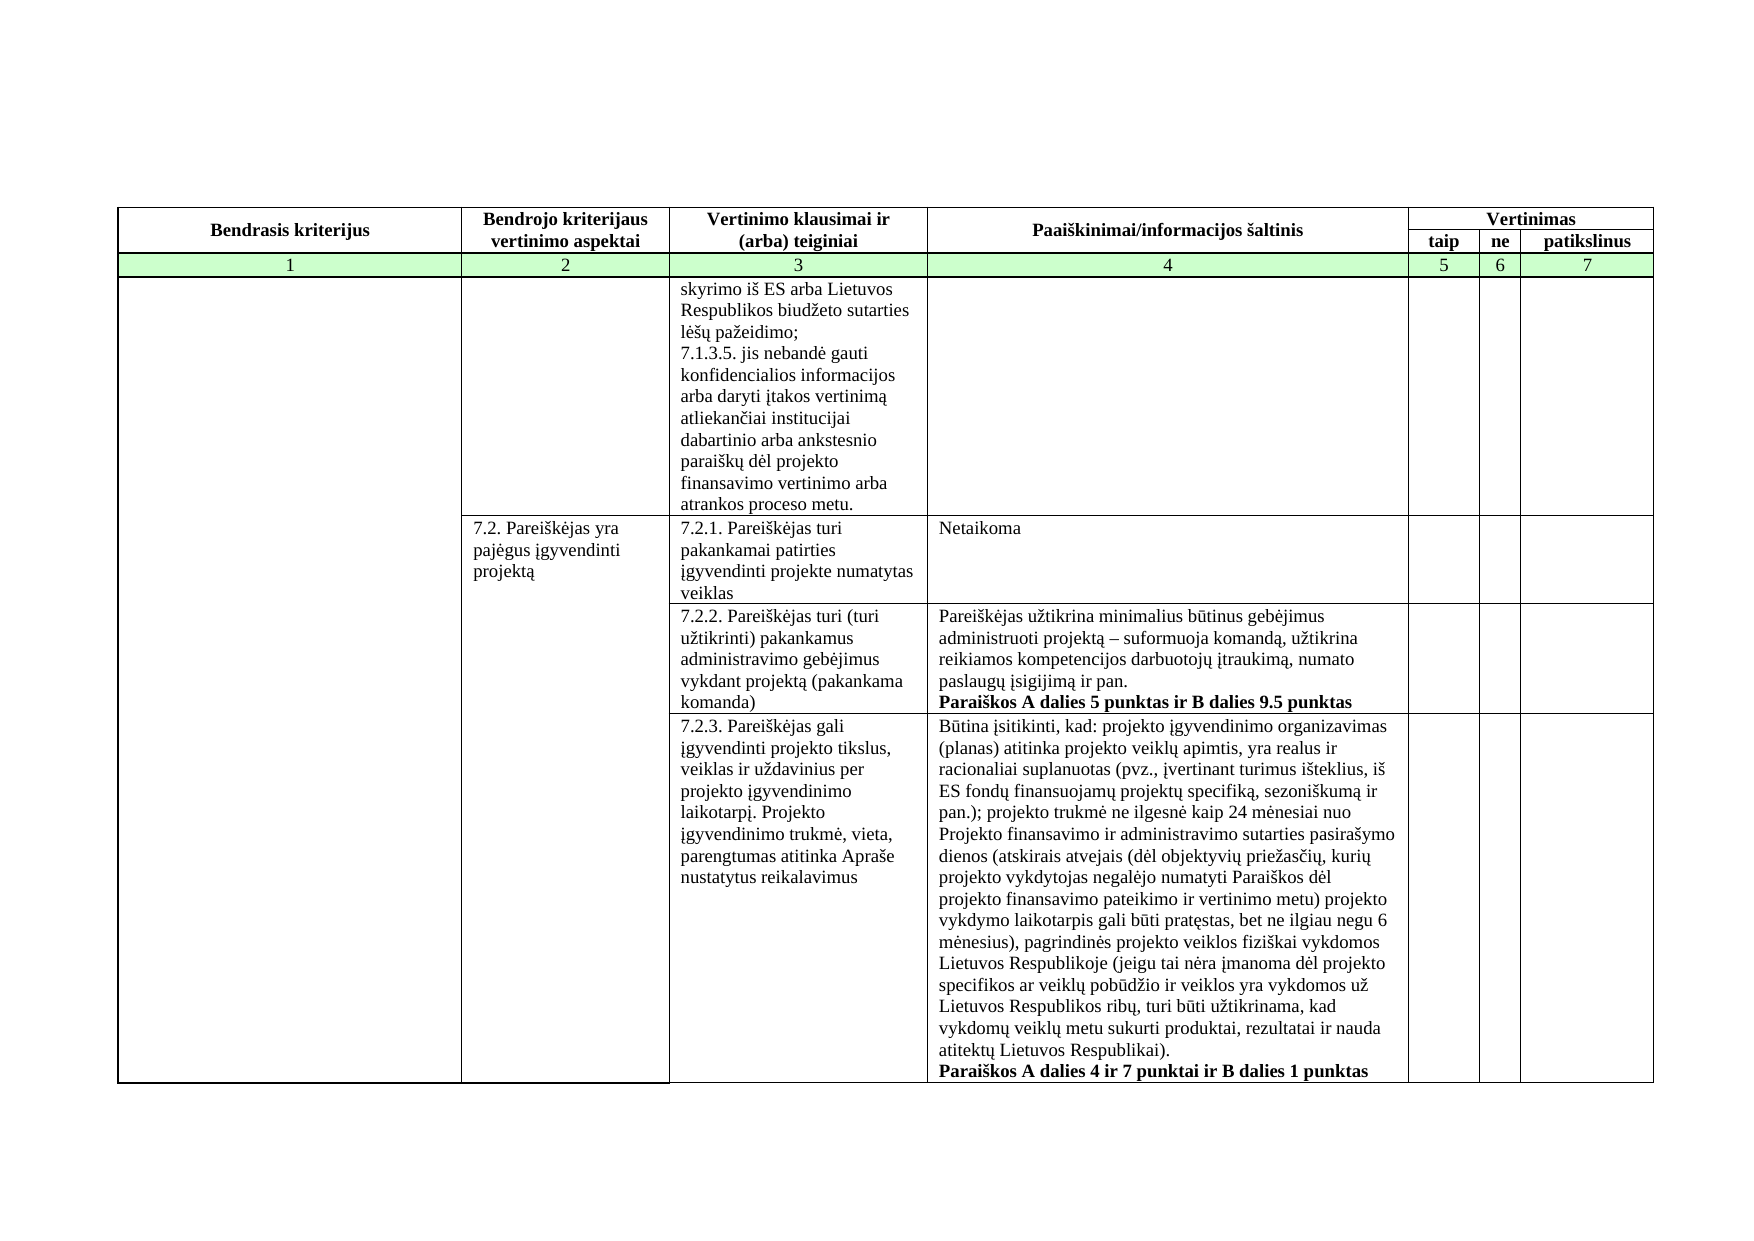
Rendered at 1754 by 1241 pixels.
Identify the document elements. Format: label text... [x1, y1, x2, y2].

table_cell 4 [928, 254, 1408, 276]
table_cell [1521, 278, 1653, 515]
table_header Paaiškinimai/informacijos šaltinis [928, 208, 1408, 252]
table_cell 7.2.3. Pareiškėjas gali įgyvendinti projekto tikslus, veiklas ir uždavinius per projekto įgyvendinimo laikotarpį. Projekto įgyvendinimo trukmė, vieta, parengtumas atitinka Apraše nustatytus reikalavimus [670, 714, 927, 1082]
table_cell 7.2.1. Pareiškėjas turi pakankamai patirties įgyvendinti projekte numatytas veiklas [670, 516, 927, 603]
table_cell [462, 278, 669, 515]
table_header Vertinimo klausimai ir (arba) teiginiai [670, 208, 927, 252]
table_cell 6 [1480, 254, 1520, 276]
table_cell 5 [1409, 254, 1479, 276]
table_cell taip [1409, 230, 1479, 252]
table_cell 2 [462, 254, 669, 276]
table_cell ne [1480, 230, 1520, 252]
table_cell skyrimo iš ES arba Lietuvos Respublikos biudžeto sutarties lėšų pažeidimo; 7.1.3.5. jis nebandė gauti konfidencialios informacijos arba daryti įtakos vertinimą atliekančiai institucijai dabartinio arba ankstesnio paraiškų dėl projekto finansavimo vertinimo arba atrankos proceso metu. [670, 278, 927, 515]
table_cell [1480, 604, 1520, 713]
table_cell patikslinus [1521, 230, 1653, 252]
table_cell [1521, 714, 1653, 1082]
table_cell Netaikoma [928, 516, 1408, 603]
table_header Bendrojo kriterijaus vertinimo aspektai [462, 208, 669, 252]
table_cell 3 [670, 254, 927, 276]
table_cell [1409, 714, 1479, 1082]
table_cell [1409, 604, 1479, 713]
table_cell [1409, 278, 1479, 515]
table_cell Būtina įsitikinti, kad: projekto įgyvendinimo organizavimas (planas) atitinka projekto veiklų apimtis, yra realus ir racionaliai suplanuotas (pvz., įvertinant turimus išteklius, iš ES fondų finansuojamų projektų specifiką, sezoniškumą ir pan.); projekto trukmė ne ilgesnė kaip 24 mėnesiai nuo Projekto finansavimo ir administravimo sutarties pasirašymo dienos (atskirais atvejais (dėl objektyvių priežasčių, kurių projekto vykdytojas negalėjo numatyti Paraiškos dėl projekto finansavimo pateikimo ir vertinimo metu) projekto vykdymo laikotarpis gali būti pratęstas, bet ne ilgiau negu 6 mėnesius), pagrindinės projekto veiklos fiziškai vykdomos Lietuvos Respublikoje (jeigu tai nėra įmanoma dėl projekto specifikos ar veiklų pobūdžio ir veiklos yra vykdomos už Lietuvos Respublikos ribų, turi būti užtikrinama, kad vykdomų veiklų metu sukurti produktai, rezultatai ir nauda atitektų Lietuvos Respublikai). Paraiškos A dalies 4 ir 7 punktai ir B dalies 1 punktas [928, 714, 1408, 1082]
table_cell [1480, 278, 1520, 515]
table_cell 7 [1521, 254, 1653, 276]
table_cell 7.2. Pareiškėjas yra pajėgus įgyvendinti projektą [462, 516, 669, 1082]
table_cell [1521, 516, 1653, 603]
table_cell [928, 278, 1408, 515]
table_cell [119, 278, 461, 1082]
table_cell [1480, 516, 1520, 603]
table_cell [1521, 604, 1653, 713]
table_cell [1409, 516, 1479, 603]
table_header Vertinimas [1409, 208, 1653, 229]
table_header Bendrasis kriterijus [119, 208, 461, 252]
table_cell [1480, 714, 1520, 1082]
table_cell 7.2.2. Pareiškėjas turi (turi užtikrinti) pakankamus administravimo gebėjimus vykdant projektą (pakankama komanda) [670, 604, 927, 713]
table_cell Pareiškėjas užtikrina minimalius būtinus gebėjimus administruoti projektą – suformuoja komandą, užtikrina reikiamos kompetencijos darbuotojų įtraukimą, numato paslaugų įsigijimą ir pan. Paraiškos A dalies 5 punktas ir B dalies 9.5 punktas [928, 604, 1408, 713]
table_cell 1 [119, 254, 461, 276]
